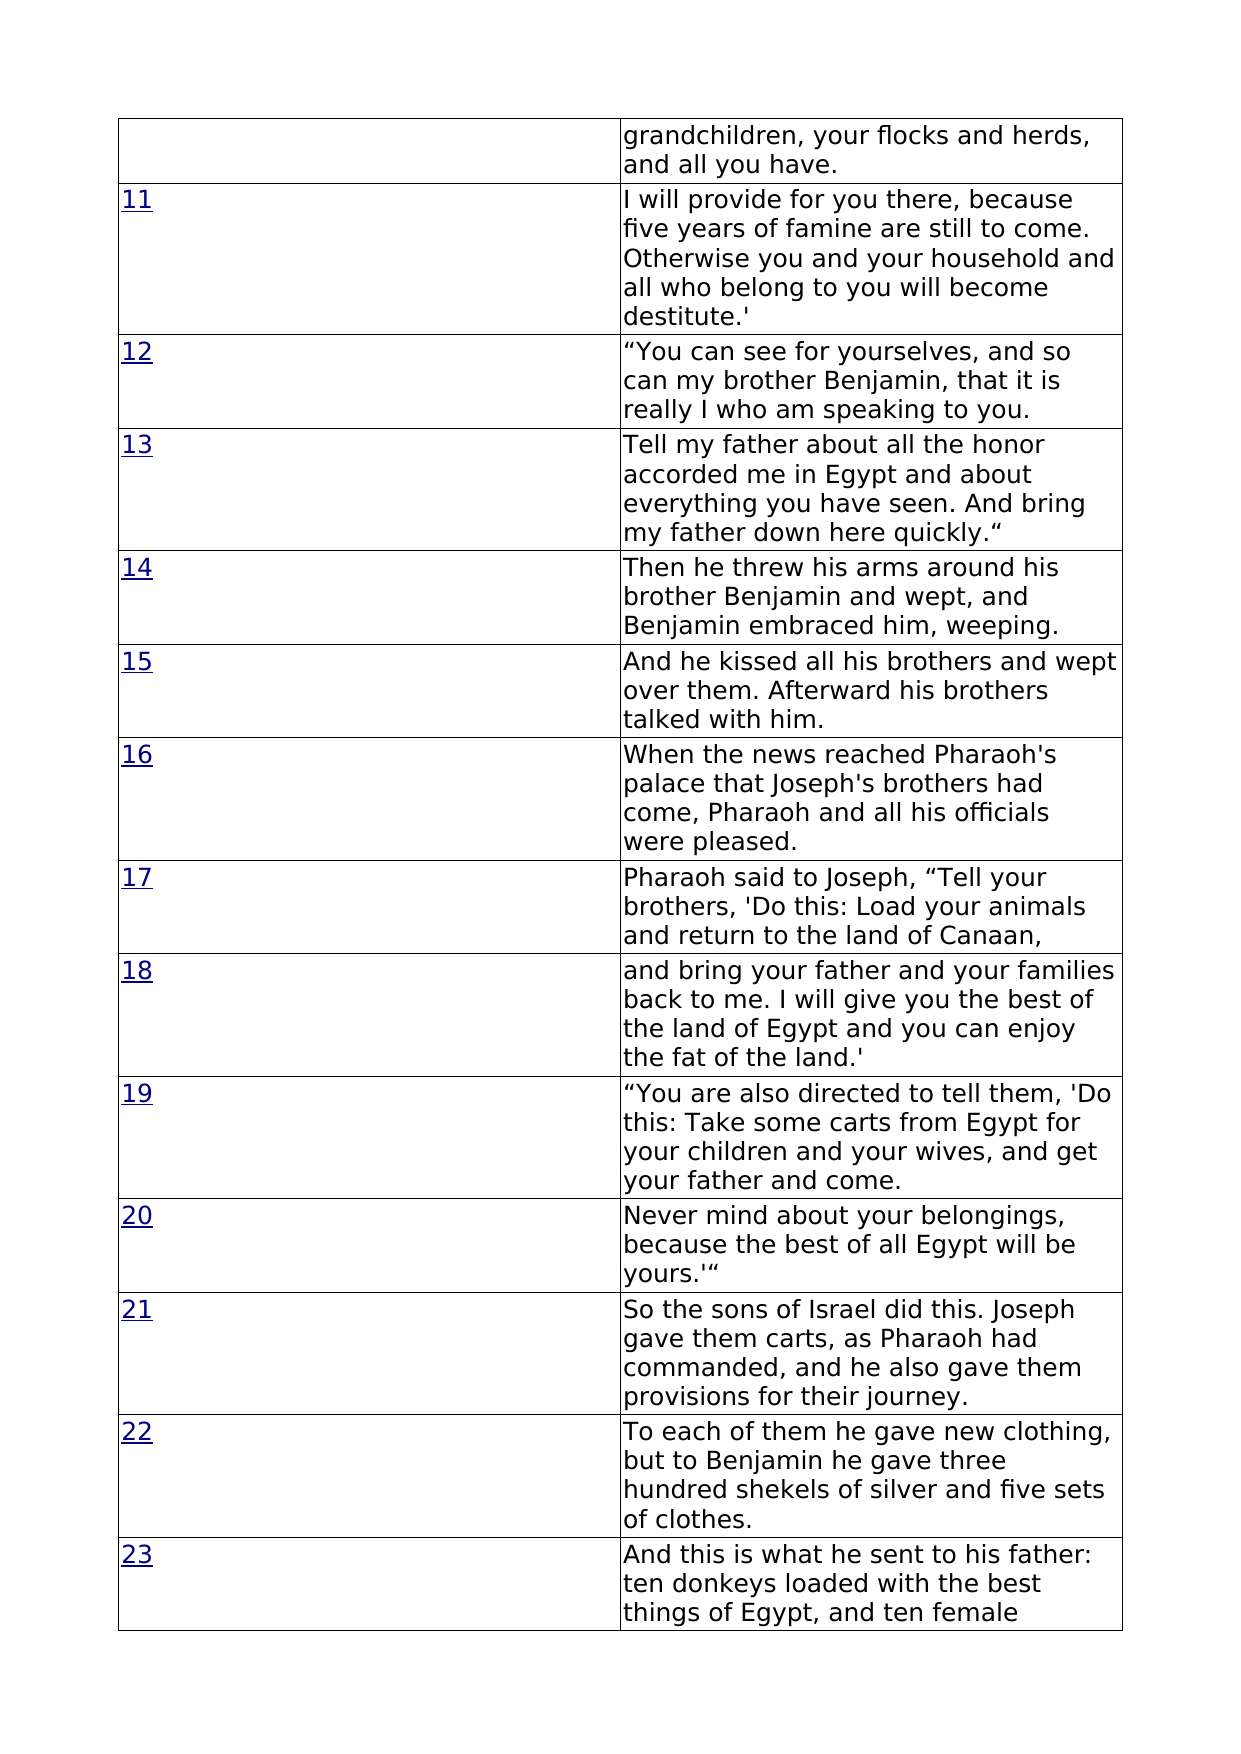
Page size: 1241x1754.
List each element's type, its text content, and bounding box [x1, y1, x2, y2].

table_cell 12 [119, 335, 620, 428]
table_cell 21 [119, 1293, 620, 1414]
table_cell Pharaoh said to Joseph, “Tell your brothers, 'Do this: Load your animals and return to the land of Canaan, [621, 861, 1122, 953]
table_cell And this is what he sent to his father: ten donkeys loaded with the best things of Egypt, and ten female [621, 1538, 1122, 1630]
table_cell To each of them he gave new clothing, but to Benjamin he gave three hundred shekels of silver and five sets of clothes. [621, 1415, 1122, 1537]
table_cell I will provide for you there, because five years of famine are still to come. Otherwise you and your household and all who belong to you will become destitute.' [621, 184, 1122, 334]
table_cell 19 [119, 1077, 620, 1198]
table_cell 14 [119, 551, 620, 644]
table_cell grandchildren, your flocks and herds, and all you have. [621, 119, 1122, 182]
table_cell So the sons of Israel did this. Joseph gave them carts, as Pharaoh had commanded, and he also gave them provisions for their journey. [621, 1293, 1122, 1414]
table_cell 23 [119, 1538, 620, 1630]
table_cell 17 [119, 861, 620, 953]
table_cell And he kissed all his brothers and wept over them. Afterward his brothers talked with him. [621, 645, 1122, 737]
table_cell 13 [119, 429, 620, 550]
table_cell “You can see for yourselves, and so can my brother Benjamin, that it is really I who am speaking to you. [621, 335, 1122, 428]
table_cell 16 [119, 738, 620, 860]
table_cell and bring your father and your families back to me. I will give you the best of the land of Egypt and you can enjoy the fat of the land.' [621, 954, 1122, 1076]
table_cell When the news reached Pharaoh's palace that Joseph's brothers had come, Pharaoh and all his officials were pleased. [621, 738, 1122, 860]
table_cell Then he threw his arms around his brother Benjamin and wept, and Benjamin embraced him, weeping. [621, 551, 1122, 644]
table_cell 11 [119, 184, 620, 334]
table_cell 18 [119, 954, 620, 1076]
table_cell Tell my father about all the honor accorded me in Egypt and about everything you have seen. And bring my father down here quickly.“ [621, 429, 1122, 550]
table_cell 20 [119, 1199, 620, 1292]
table_cell “You are also directed to tell them, 'Do this: Take some carts from Egypt for your children and your wives, and get your father and come. [621, 1077, 1122, 1198]
table_cell [119, 119, 620, 182]
table_cell 15 [119, 645, 620, 737]
table_cell 22 [119, 1415, 620, 1537]
table_cell Never mind about your belongings, because the best of all Egypt will be yours.'“ [621, 1199, 1122, 1292]
